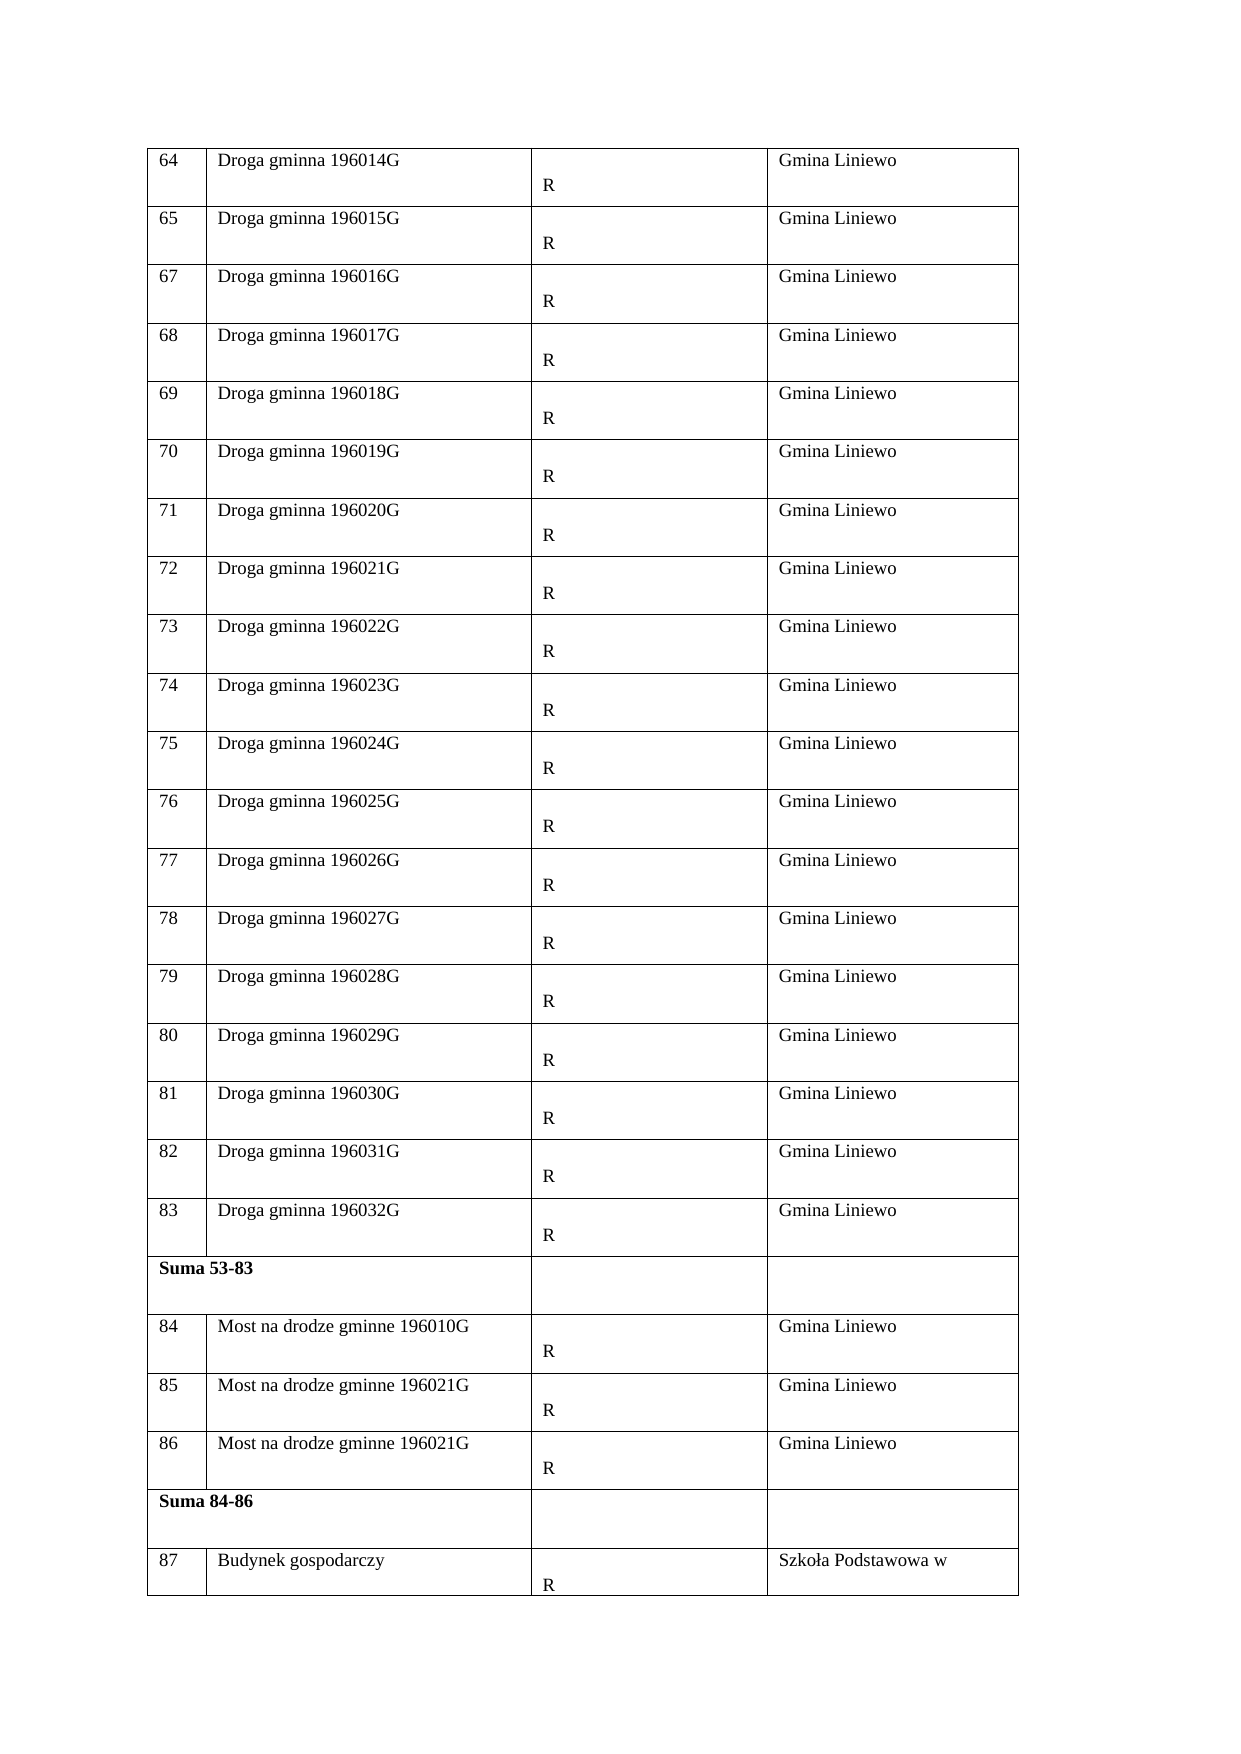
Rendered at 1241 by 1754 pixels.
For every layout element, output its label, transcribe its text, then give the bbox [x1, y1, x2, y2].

table_cell Gmina Liniewo [768, 790, 1018, 848]
table_cell Gmina Liniewo [768, 1374, 1018, 1431]
table_cell R [532, 1549, 767, 1595]
table_cell Gmina Liniewo [768, 965, 1018, 1023]
table_cell Gmina Liniewo [768, 1315, 1018, 1373]
table_cell Szkoła Podstawowa w [768, 1549, 1018, 1595]
table_cell Gmina Liniewo [768, 440, 1018, 498]
table_cell [768, 1257, 1018, 1314]
table_cell Droga gminna 196020G [207, 499, 531, 556]
table_cell 73 [148, 615, 206, 673]
table_cell Most na drodze gminne 196021G [207, 1374, 531, 1431]
table_cell Gmina Liniewo [768, 732, 1018, 789]
table_cell 67 [148, 265, 206, 323]
table_cell 87 [148, 1549, 206, 1595]
table_cell R [532, 1432, 767, 1489]
table_cell 71 [148, 499, 206, 556]
table_cell Gmina Liniewo [768, 1082, 1018, 1139]
table_cell Droga gminna 196030G [207, 1082, 531, 1139]
table_cell Droga gminna 196019G [207, 440, 531, 498]
table_cell 81 [148, 1082, 206, 1139]
table_cell R [532, 849, 767, 906]
table_cell R [532, 382, 767, 439]
table_cell R [532, 1315, 767, 1373]
table_cell 76 [148, 790, 206, 848]
table_cell Gmina Liniewo [768, 149, 1018, 206]
table_cell R [532, 790, 767, 848]
table_cell 79 [148, 965, 206, 1023]
table_cell R [532, 1082, 767, 1139]
table_cell Gmina Liniewo [768, 1024, 1018, 1081]
table_cell Gmina Liniewo [768, 557, 1018, 614]
table_cell R [532, 149, 767, 206]
table_cell Droga gminna 196014G [207, 149, 531, 206]
table_cell 68 [148, 324, 206, 381]
table_cell R [532, 965, 767, 1023]
table_cell R [532, 440, 767, 498]
table_cell 72 [148, 557, 206, 614]
table_cell R [532, 674, 767, 731]
table_cell Droga gminna 196018G [207, 382, 531, 439]
table_cell Gmina Liniewo [768, 324, 1018, 381]
table_cell Droga gminna 196027G [207, 907, 531, 964]
table_cell 80 [148, 1024, 206, 1081]
table_cell [768, 1490, 1018, 1548]
table_cell Gmina Liniewo [768, 499, 1018, 556]
table_cell 84 [148, 1315, 206, 1373]
table_cell Droga gminna 196017G [207, 324, 531, 381]
table_cell Most na drodze gminne 196021G [207, 1432, 531, 1489]
table_cell 69 [148, 382, 206, 439]
table_cell Gmina Liniewo [768, 674, 1018, 731]
table_cell Gmina Liniewo [768, 265, 1018, 323]
table_cell Droga gminna 196025G [207, 790, 531, 848]
table_cell [532, 1257, 767, 1314]
table_cell Droga gminna 196022G [207, 615, 531, 673]
table_cell Gmina Liniewo [768, 849, 1018, 906]
table_cell Droga gminna 196026G [207, 849, 531, 906]
table_cell 78 [148, 907, 206, 964]
table_cell Droga gminna 196024G [207, 732, 531, 789]
table_cell Gmina Liniewo [768, 615, 1018, 673]
table_cell Gmina Liniewo [768, 1432, 1018, 1489]
table_cell Droga gminna 196023G [207, 674, 531, 731]
table_cell 70 [148, 440, 206, 498]
table_cell R [532, 615, 767, 673]
table_cell [532, 1490, 767, 1548]
table_cell Most na drodze gminne 196010G [207, 1315, 531, 1373]
table_cell Gmina Liniewo [768, 907, 1018, 964]
table_cell Droga gminna 196015G [207, 207, 531, 264]
table_cell Droga gminna 196032G [207, 1199, 531, 1256]
table_cell 74 [148, 674, 206, 731]
table_cell 82 [148, 1140, 206, 1198]
table_cell Budynek gospodarczy [207, 1549, 531, 1595]
table_cell 77 [148, 849, 206, 906]
table_cell Droga gminna 196029G [207, 1024, 531, 1081]
table_cell R [532, 907, 767, 964]
table_cell Gmina Liniewo [768, 1199, 1018, 1256]
table_cell 86 [148, 1432, 206, 1489]
table_cell 64 [148, 149, 206, 206]
table_cell R [532, 1199, 767, 1256]
table_cell R [532, 207, 767, 264]
table_cell Gmina Liniewo [768, 207, 1018, 264]
table_cell R [532, 499, 767, 556]
table_cell R [532, 1024, 767, 1081]
table_cell R [532, 557, 767, 614]
table_cell Suma 84-86 [148, 1490, 531, 1548]
table_cell Droga gminna 196016G [207, 265, 531, 323]
table_cell Suma 53-83 [148, 1257, 531, 1314]
table_cell Droga gminna 196021G [207, 557, 531, 614]
table_cell R [532, 1374, 767, 1431]
table_cell R [532, 732, 767, 789]
table_cell 85 [148, 1374, 206, 1431]
table_cell R [532, 265, 767, 323]
table_cell Gmina Liniewo [768, 1140, 1018, 1198]
table_cell 75 [148, 732, 206, 789]
table_cell 83 [148, 1199, 206, 1256]
table_cell R [532, 324, 767, 381]
table_cell R [532, 1140, 767, 1198]
table_cell Gmina Liniewo [768, 382, 1018, 439]
table_cell Droga gminna 196031G [207, 1140, 531, 1198]
table_cell 65 [148, 207, 206, 264]
table_cell Droga gminna 196028G [207, 965, 531, 1023]
